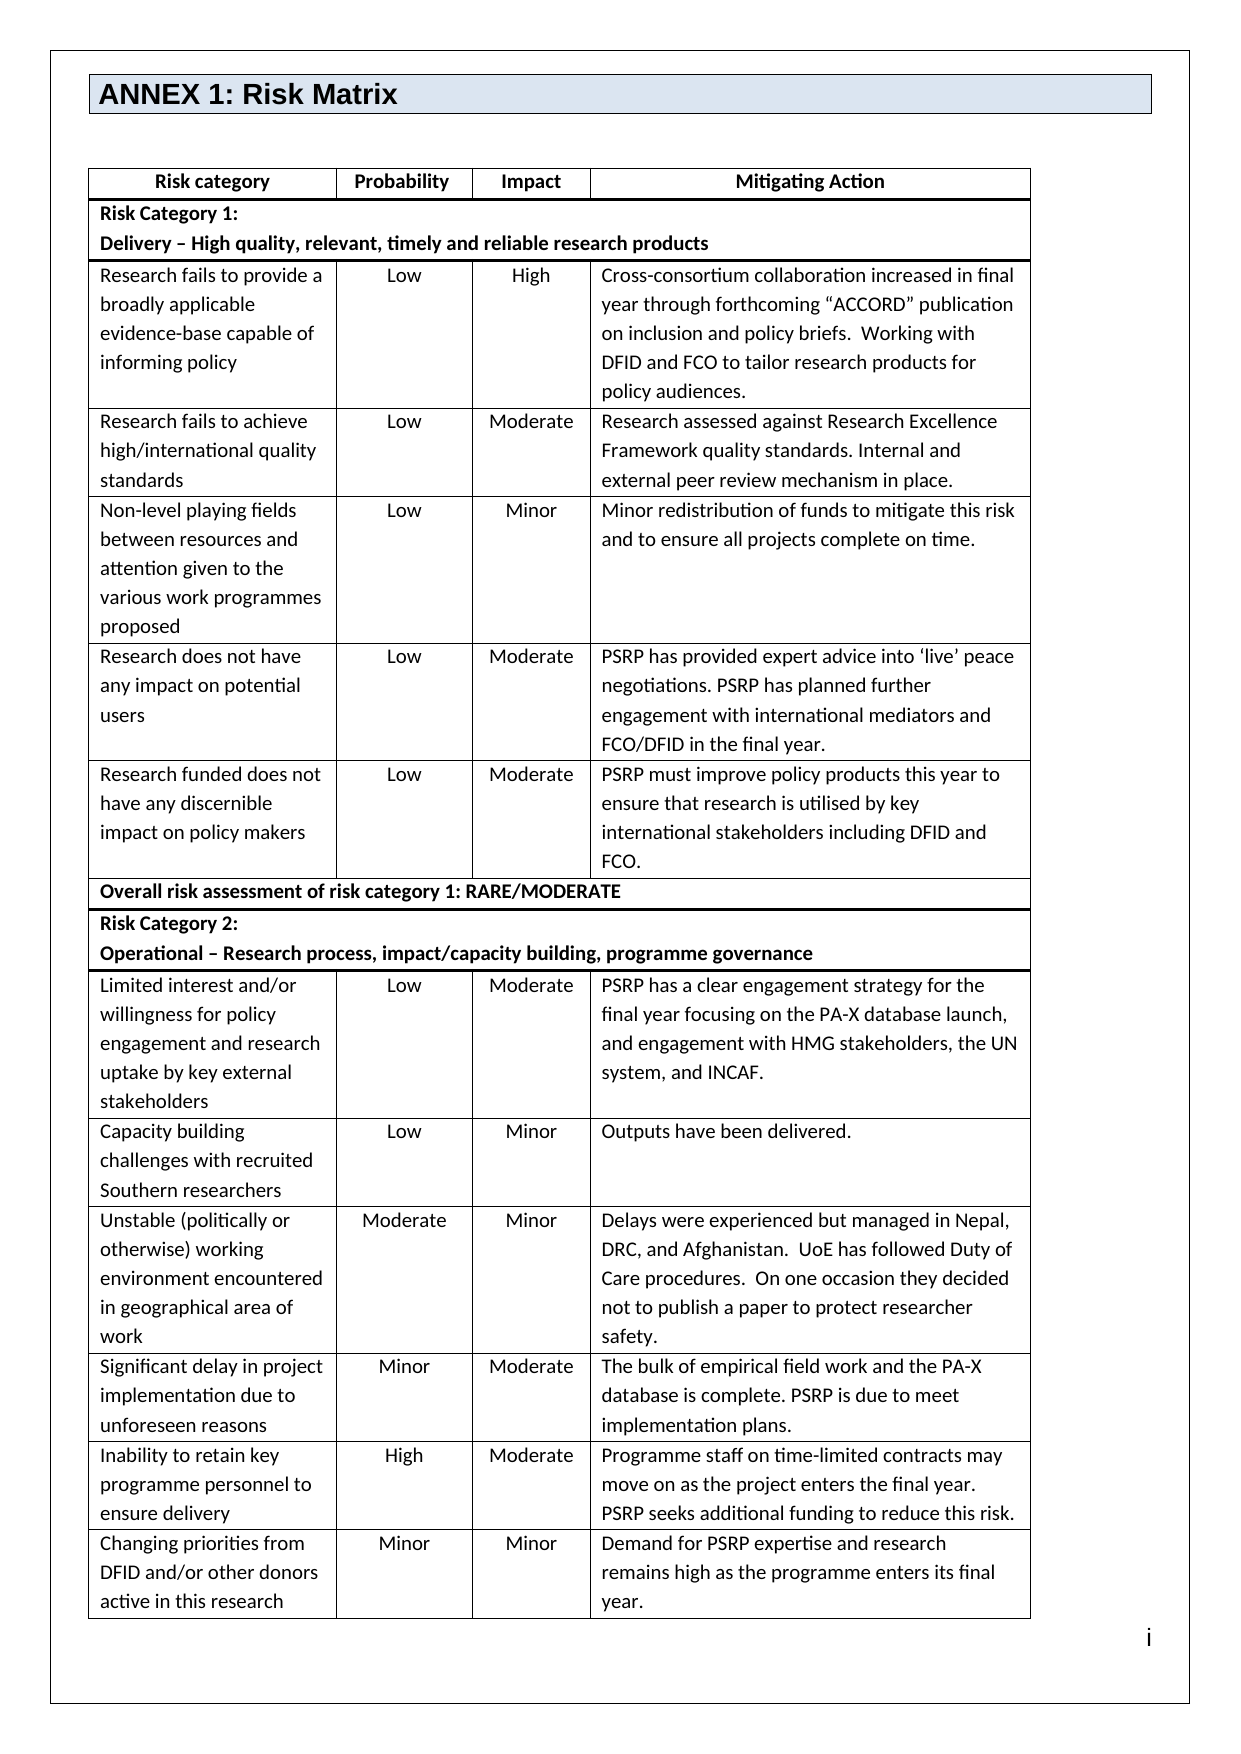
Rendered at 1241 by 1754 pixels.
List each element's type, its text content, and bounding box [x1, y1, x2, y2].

table_cell Moderate [473, 972, 590, 1117]
table_cell Delays were experienced but managed in Nepal, DRC, and Afghanistan. UoE has followed Duty of Care procedures. On one occasion they decided not to publish a paper to protect researcher safety. [591, 1207, 1030, 1352]
table_cell Non-level playing fields between resources and attention given to the various work programmes proposed [89, 497, 336, 642]
table_cell Moderate [337, 1207, 472, 1352]
table_cell Changing priorities from DFID and/or other donors active in this research [89, 1530, 336, 1617]
table_cell Minor [337, 1530, 472, 1617]
table_cell Minor [337, 1354, 472, 1441]
table_cell Inability to retain key programme personnel to ensure delivery [89, 1442, 336, 1529]
table_cell Unstable (politically or otherwise) working environment encountered in geographical area of work [89, 1207, 336, 1352]
table_cell PSRP must improve policy products this year to ensure that research is utilised by key international stakeholders including DFID and FCO. [591, 761, 1030, 877]
table_cell Moderate [473, 644, 590, 760]
table_cell Risk Category 1: Delivery – High quality, relevant, timely and reliable research products [89, 201, 1030, 259]
table_cell Overall risk assessment of risk category 1: RARE/MODERATE [89, 879, 1030, 907]
table_cell The bulk of empirical field work and the PA-X database is complete. PSRP is due to meet implementation plans. [591, 1354, 1030, 1441]
table_header Risk category [89, 169, 336, 197]
table_cell Moderate [473, 761, 590, 877]
table_cell Outputs have been delivered. [591, 1119, 1030, 1206]
table_cell Research funded does not have any discernible impact on policy makers [89, 761, 336, 877]
table_cell High [473, 262, 590, 407]
table_cell Minor [473, 1207, 590, 1352]
table_cell Minor [473, 1119, 590, 1206]
table_cell Research does not have any impact on potential users [89, 644, 336, 760]
table_cell Programme staff on time-limited contracts may move on as the project enters the final year. PSRP seeks additional funding to reduce this risk. [591, 1442, 1030, 1529]
table_cell Low [337, 497, 472, 642]
table_cell Moderate [473, 409, 590, 496]
table_cell Research assessed against Research Excellence Framework quality standards. Internal and external peer review mechanism in place. [591, 409, 1030, 496]
table_cell Low [337, 644, 472, 760]
table_cell PSRP has provided expert advice into ‘live’ peace negotiations. PSRP has planned further engagement with international mediators and FCO/DFID in the final year. [591, 644, 1030, 760]
table_header Mitigating Action [591, 169, 1030, 197]
table_cell Significant delay in project implementation due to unforeseen reasons [89, 1354, 336, 1441]
table_cell High [337, 1442, 472, 1529]
text ANNEX 1: Risk Matrix [90, 75, 1151, 113]
table_cell Minor [473, 1530, 590, 1617]
table_cell Demand for PSRP expertise and research remains high as the programme enters its final year. [591, 1530, 1030, 1617]
table_cell Research fails to achieve high/international quality standards [89, 409, 336, 496]
table_cell Research fails to provide a broadly applicable evidence-base capable of informing policy [89, 262, 336, 407]
table_cell Minor [473, 497, 590, 642]
table_cell Low [337, 262, 472, 407]
table_cell Low [337, 1119, 472, 1206]
table_cell Minor redistribution of funds to mitigate this risk and to ensure all projects complete on time. [591, 497, 1030, 642]
table_cell Limited interest and/or willingness for policy engagement and research uptake by key external stakeholders [89, 972, 336, 1117]
table_cell Low [337, 972, 472, 1117]
table_header Probability [337, 169, 472, 197]
table_cell Moderate [473, 1442, 590, 1529]
table_cell Moderate [473, 1354, 590, 1441]
table_cell PSRP has a clear engagement strategy for the final year focusing on the PA-X database launch, and engagement with HMG stakeholders, the UN system, and INCAF. [591, 972, 1030, 1117]
table_cell Capacity building challenges with recruited Southern researchers [89, 1119, 336, 1206]
table_cell Cross-consortium collaboration increased in final year through forthcoming “ACCORD” publication on inclusion and policy briefs. Working with DFID and FCO to tailor research products for policy audiences. [591, 262, 1030, 407]
table_cell Low [337, 409, 472, 496]
table_cell Low [337, 761, 472, 877]
table_header Impact [473, 169, 590, 197]
table_cell Risk Category 2: Operational – Research process, impact/capacity building, programme governance [89, 911, 1030, 969]
